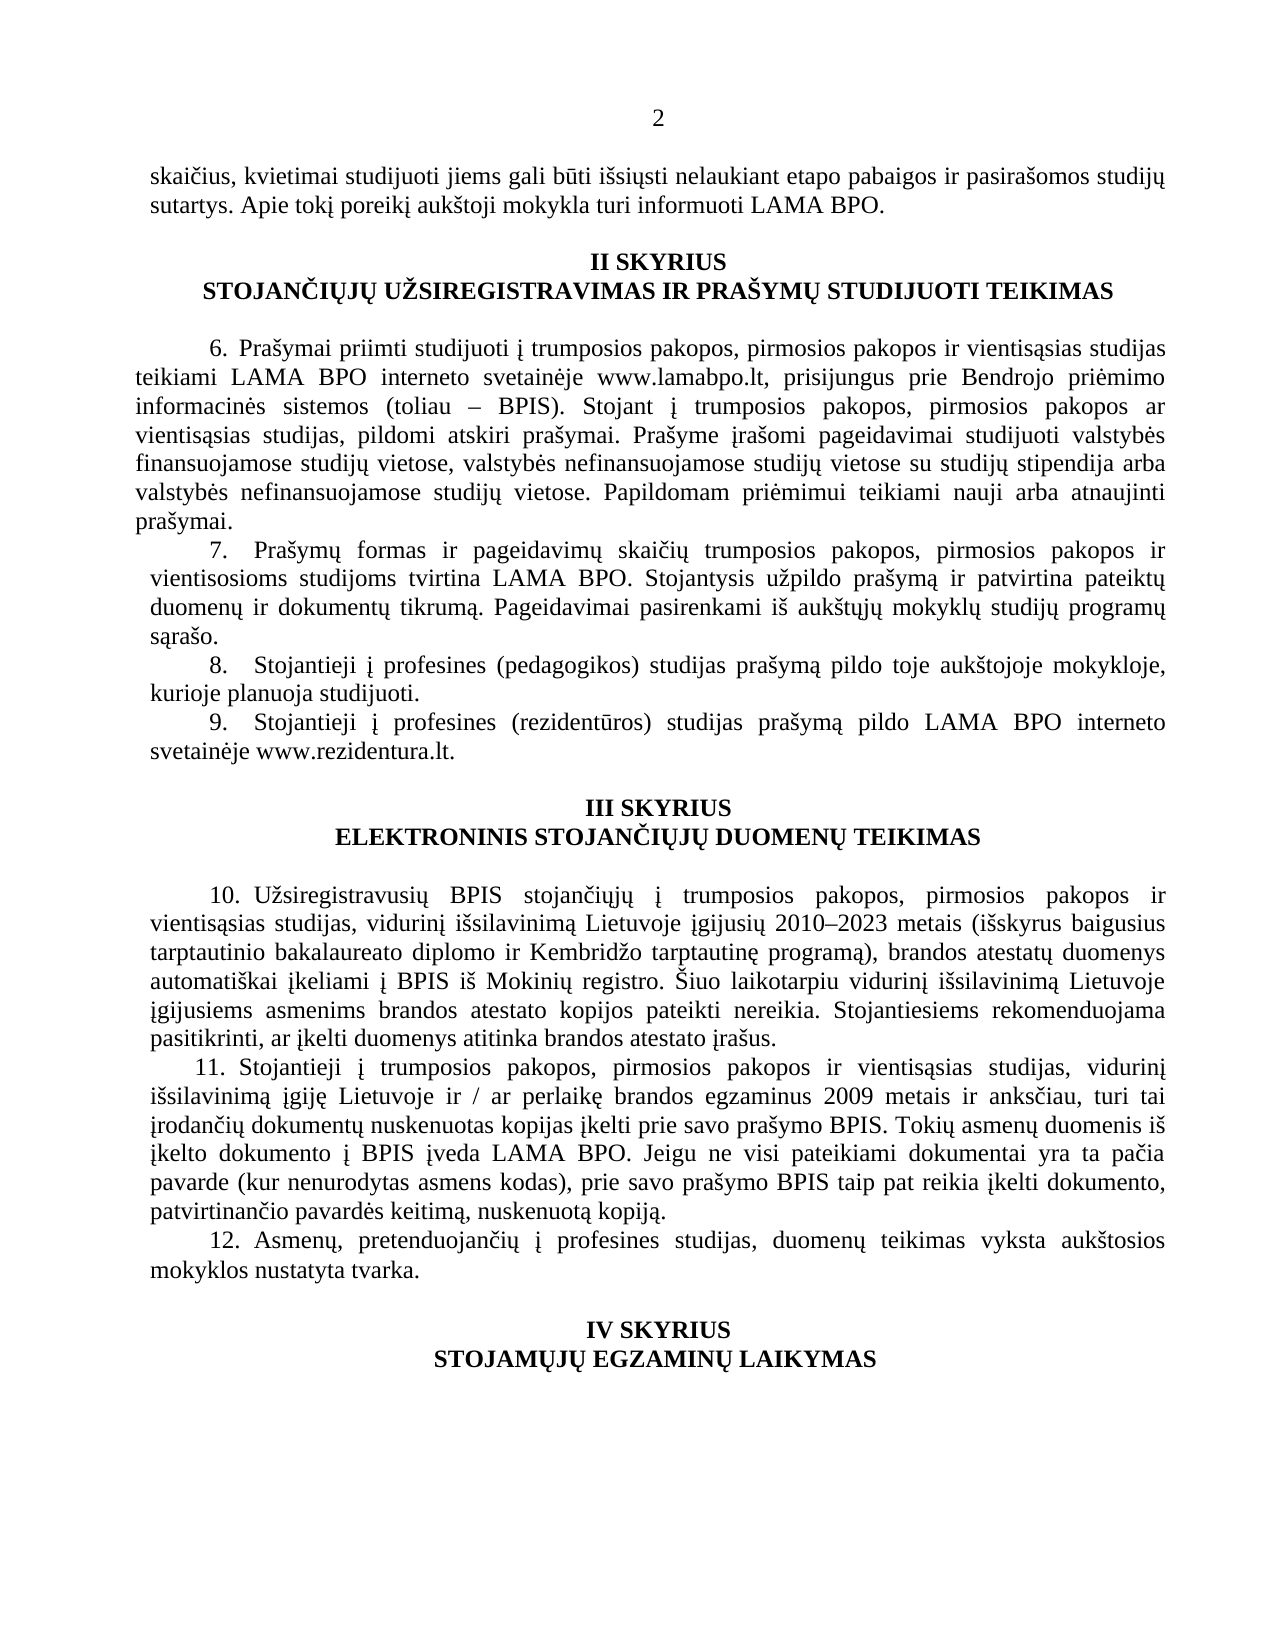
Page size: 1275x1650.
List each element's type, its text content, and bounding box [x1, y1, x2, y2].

text iII SKYRIUS [150, 793, 1167, 822]
text skaičius, kvietimai studijuoti jiems gali būti išsiųsti nelaukiant etapo pabaigos ir pasirašomos studijų sutartys. Apie tokį poreikį aukštoji mokykla turi informuoti LAMA BPO. [150, 161, 1167, 218]
text Iv SKYRIUS [150, 1315, 1167, 1344]
text 12. Asmenų, pretenduojančių į profesines studijas, duomenų teikimas vyksta aukštosios mokyklos nustatyta tvarka. [150, 1225, 1167, 1284]
text 10. Užsiregistravusių BPIS stojančiųjų į trumposios pakopos, pirmosios pakopos ir vientisąsias studijas, vidurinį išsilavinimą Lietuvoje įgijusių 2010–2023 metais (išskyrus baigusius tarptautinio bakalaureato diplomo ir Kembridžo tarptautinę programą), brandos atestatų duomenys automatiškai įkeliami į BPIS iš Mokinių registro. Šiuo laikotarpiu vidurinį išsilavinimą Lietuvoje įgijusiems asmenims brandos atestato kopijos pateikti nereikia. Stojantiesiems rekomenduojama pasitikrinti, ar įkelti duomenys atitinka brandos atestato įrašus. [150, 880, 1167, 1052]
text ELektroninis Stojančiųjų duomenų teikimas [150, 822, 1167, 851]
text 11. Stojantieji į trumposios pakopos, pirmosios pakopos ir vientisąsias studijas, vidurinį išsilavinimą įgiję Lietuvoje ir / ar perlaikę brandos egzaminus 2009 metais ir anksčiau, turi tai įrodančių dokumentų nuskenuotas kopijas įkelti prie savo prašymo BPIS. Tokių asmenų duomenis iš įkelto dokumento į BPIS įveda LAMA BPO. Jeigu ne visi pateikiami dokumentai yra ta pačia pavarde (kur nenurodytas asmens kodas), prie savo prašymo BPIS taip pat reikia įkelti dokumento, patvirtinančio pavardės keitimą, nuskenuotą kopiją. [150, 1052, 1167, 1225]
text 6. Prašymai priimti studijuoti į trumposios pakopos, pirmosios pakopos ir vientisąsias studijas teikiami LAMA BPO interneto svetainėje www.lamabpo.lt, prisijungus prie Bendrojo priėmimo informacinės sistemos (toliau – BPIS). Stojant į trumposios pakopos, pirmosios pakopos ar vientisąsias studijas, pildomi atskiri prašymai. Prašyme įrašomi pageidavimai studijuoti valstybės finansuojamose studijų vietose, valstybės nefinansuojamose studijų vietose su studijų stipendija arba valstybės nefinansuojamose studijų vietose. Papildomam priėmimui teikiami nauji arba atnaujinti prašymai. [135, 333, 1167, 535]
text ii SKYRIUS [150, 247, 1167, 276]
text Stojančiųjų užsiregistravimas ir prašymų studijuoti teikimas [150, 276, 1167, 305]
text Stojamųjų egzaminų laikymas [150, 1344, 1167, 1372]
text 8. Stojantieji į profesines (pedagogikos) studijas prašymą pildo toje aukštojoje mokykloje, kurioje planuoja studijuoti. [150, 650, 1167, 707]
text 7. Prašymų formas ir pageidavimų skaičių trumposios pakopos, pirmosios pakopos ir vientisosioms studijoms tvirtina LAMA BPO. Stojantysis užpildo prašymą ir patvirtina pateiktų duomenų ir dokumentų tikrumą. Pageidavimai pasirenkami iš aukštųjų mokyklų studijų programų sąrašo. [150, 535, 1167, 650]
text 9. Stojantieji į profesines (rezidentūros) studijas prašymą pildo LAMA BPO interneto svetainėje www.rezidentura.lt. [150, 707, 1167, 765]
